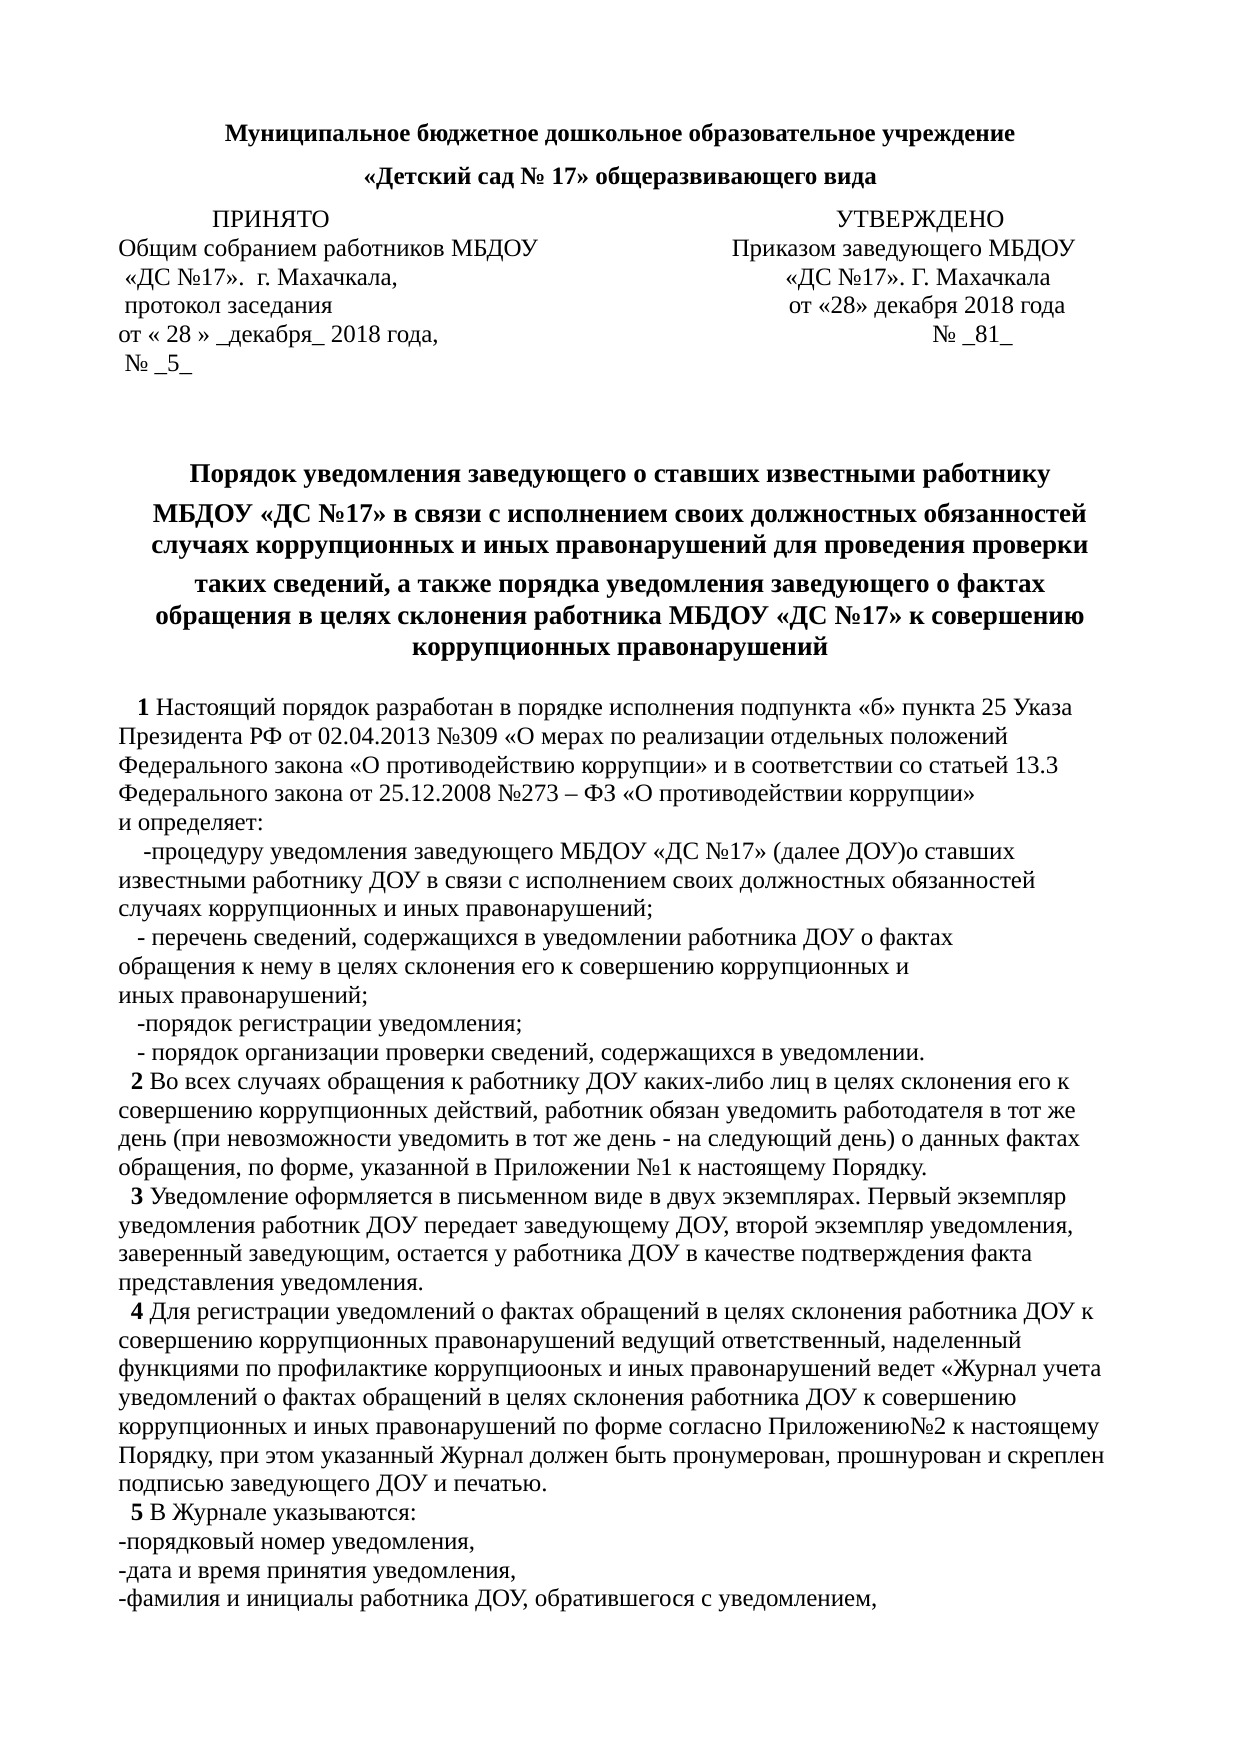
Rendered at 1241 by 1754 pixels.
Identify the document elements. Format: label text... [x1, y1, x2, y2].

text -процедуру уведомления заведующего МБДОУ «ДС №17» (далее ДОУ)о ставших известными работнику ДОУ в связи с исполнением своих должностных обязанностей случаях коррупционных и иных правонарушений; [118, 836, 1122, 922]
text ПРИНЯТО УТВЕРЖДЕНО [118, 204, 1122, 233]
text Общим собранием работников МБДОУ Приказом заведующего МБДОУ [118, 233, 1122, 262]
text -дата и время принятия уведомления, [118, 1555, 1122, 1583]
text 2 Во всех случаях обращения к работнику ДОУ каких-либо лиц в целях склонения его к совершению коррупционных действий, работник обязан уведомить работодателя в тот же день (при невозможности уведомить в тот же день - на следующий день) о данных фактах обращения, по форме, указанной в Приложении №1 к настоящему Порядку. [118, 1066, 1122, 1181]
text 3 Уведомление оформляется в письменном виде в двух экземплярах. Первый экземпляр уведомления работник ДОУ передает заведующему ДОУ, второй экземпляр уведомления, заверенный заведующим, остается у работника ДОУ в качестве подтверждения факта представления уведомления. [118, 1181, 1122, 1296]
text Федерального закона «О противодействию коррупции» и в соответствии со статьей 13.3 Федерального закона от 25.12.2008 №273 – ФЗ «О противодействии коррупции» [118, 750, 1122, 807]
text коррупционных правонарушений [118, 630, 1122, 661]
text иных правонарушений; [118, 980, 1122, 1008]
text «Детский сад № 17» общеразвивающего вида [118, 161, 1122, 190]
text обращения к нему в целях склонения его к совершению коррупционных и [118, 951, 1122, 980]
text коррупционных и иных правонарушений по форме согласно Приложению№2 к настоящему Порядку, при этом указанный Журнал должен быть пронумерован, прошнурован и скреплен подписью заведующего ДОУ и печатью. [118, 1411, 1122, 1497]
text 4 Для регистрации уведомлений о фактах обращений в целях склонения работника ДОУ к совершению коррупционных правонарушений ведущий ответственный, наделенный [118, 1296, 1122, 1353]
text -фамилия и инициалы работника ДОУ, обратившегося с уведомлением, [118, 1583, 1122, 1612]
text и определяет: [118, 807, 1122, 836]
text -порядковый номер уведомления, [118, 1526, 1122, 1555]
text Порядок уведомления заведующего о ставших известными работнику [118, 457, 1122, 489]
text от « 28 » _декабря_ 2018 года, № _81_ [118, 319, 1122, 348]
text 5 В Журнале указываются: [118, 1497, 1122, 1526]
text - перечень сведений, содержащихся в уведомлении работника ДОУ о фактах [118, 922, 1122, 951]
text -порядок регистрации уведомления; [118, 1008, 1122, 1037]
text обращения в целях склонения работника МБДОУ «ДС №17» к совершению [118, 599, 1122, 630]
text «ДС №17». г. Махачкала, «ДС №17». Г. Махачкала [118, 262, 1122, 291]
text функциями по профилактике коррупциооных и иных правонарушений ведет «Журнал учета уведомлений о фактах обращений в целях склонения работника ДОУ к совершению [118, 1353, 1122, 1411]
text - порядок организации проверки сведений, содержащихся в уведомлении. [118, 1037, 1122, 1066]
text протокол заседания от «28» декабря 2018 года [118, 291, 1122, 319]
text 1 Настоящий порядок разработан в порядке исполнения подпункта «б» пункта 25 Указа Президента РФ от 02.04.2013 №309 «О мерах по реализации отдельных положений [118, 692, 1122, 750]
text МБДОУ «ДС №17» в связи с исполнением своих должностных обязанностей случаях коррупционных и иных правонарушений для проведения проверки [118, 497, 1122, 559]
text № _5_ [118, 348, 1122, 377]
text Муниципальное бюджетное дошкольное образовательное учреждение [118, 118, 1122, 147]
text таких сведений, а также порядка уведомления заведующего о фактах [118, 568, 1122, 599]
